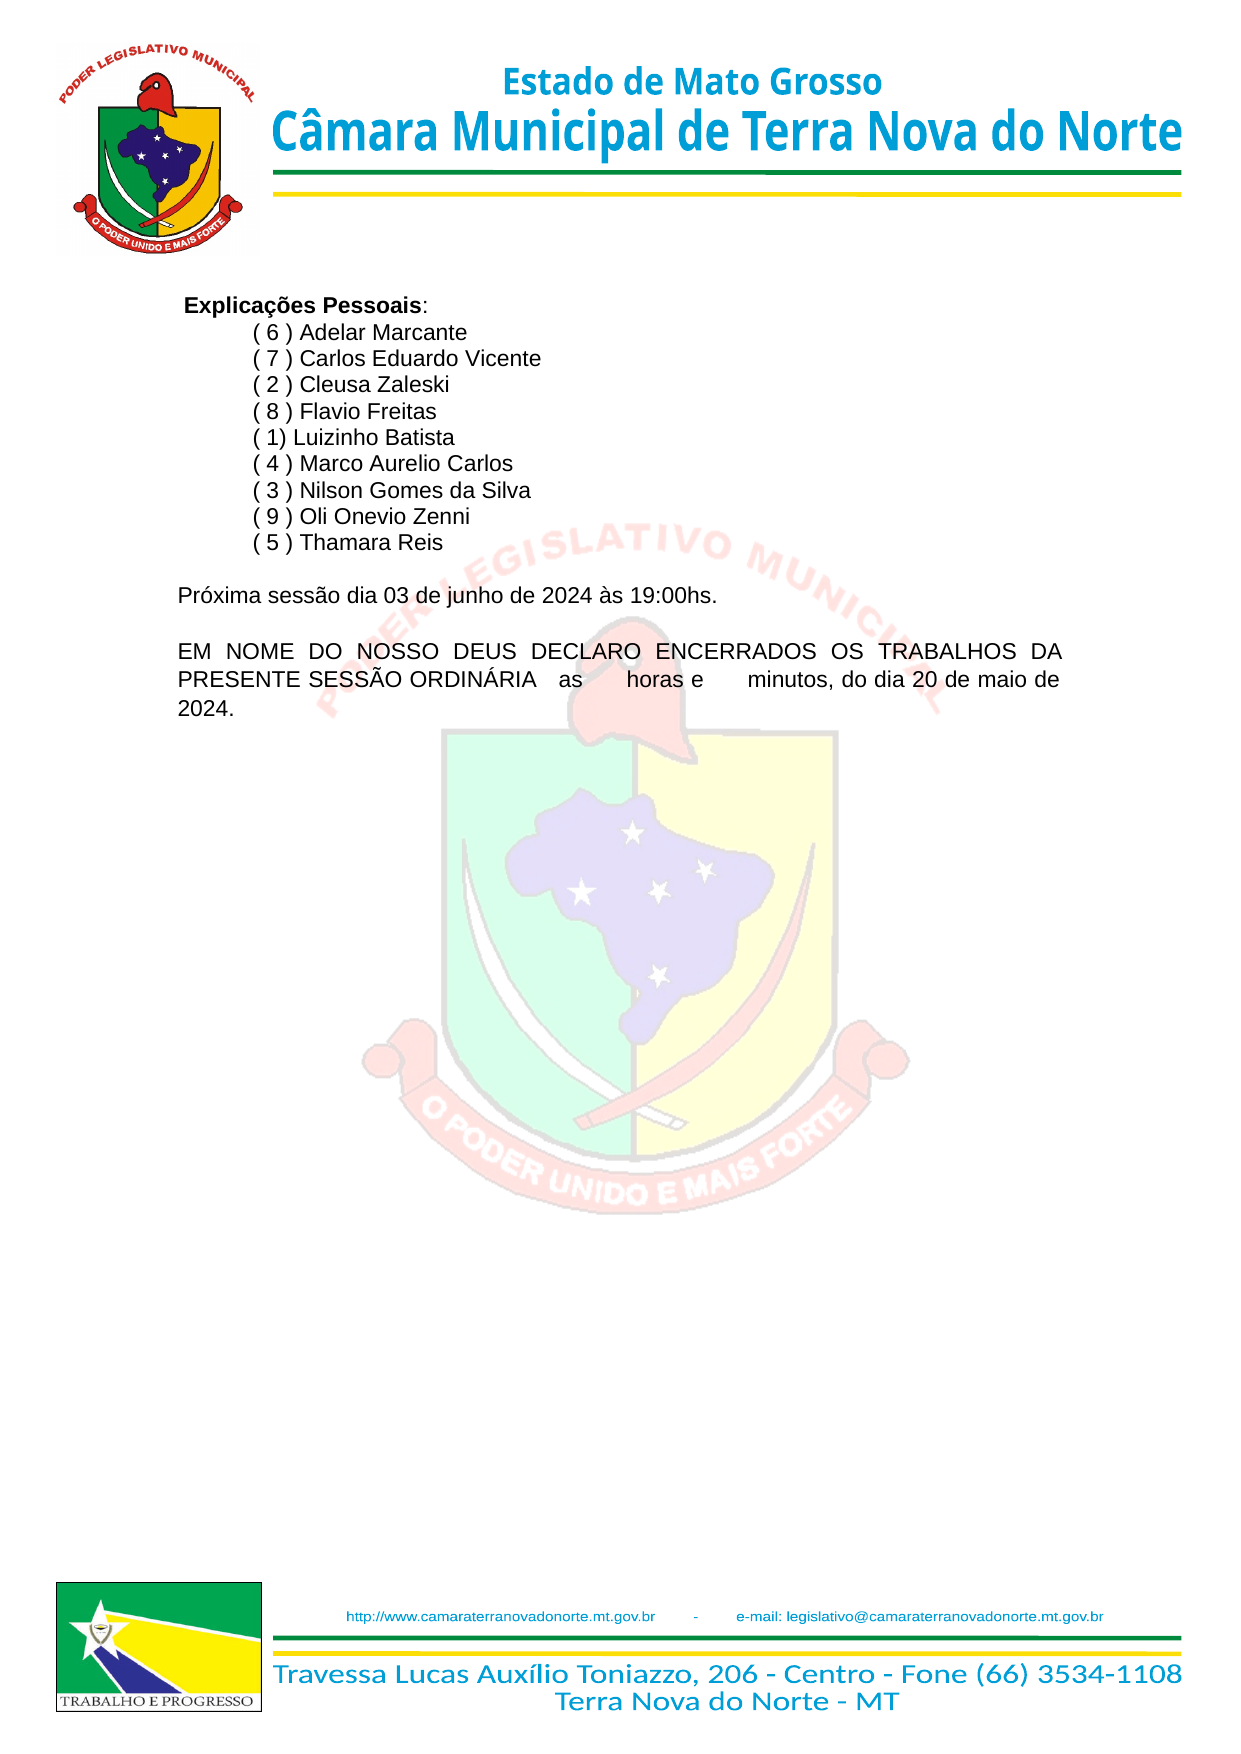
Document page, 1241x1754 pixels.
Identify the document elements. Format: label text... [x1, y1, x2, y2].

list ( 1) Luizinho Batista [252, 424, 1063, 450]
list ( 3 ) Nilson Gomes da Silva [252, 477, 1063, 503]
text Próxima sessão dia 03 de junho de 2024 às 19:00hs. [177, 582, 303, 608]
list ( 2 ) Cleusa Zaleski [252, 371, 1063, 398]
text EM NOME DO NOSSO DEUS DECLARO ENCERRADOS OS TRABALHOS DA PRESENTE SESSÃO ORDINÁRIA as horas e minutos, do dia 20 de maio de 2024. [177, 638, 303, 721]
list ( 8 ) Flavio Freitas [252, 398, 1063, 424]
picture [55, 42, 260, 256]
text Explicações Pessoais: [177, 292, 1063, 318]
list ( 7 ) Carlos Eduardo Vicente [252, 345, 1063, 371]
list ( 4 ) Marco Aurelio Carlos [252, 450, 1063, 477]
list ( 6 ) Adelar Marcante [252, 318, 1063, 345]
picture [57, 1583, 261, 1711]
list ( 9 ) Oli Onevio Zenni [252, 503, 1063, 529]
text Próxima sessão dia 03 de junho de 2024 às 19:00hs. [966, 582, 1063, 608]
text EM NOME DO NOSSO DEUS DECLARO ENCERRADOS OS TRABALHOS DA PRESENTE SESSÃO ORDINÁRIA as horas e minutos, do dia 20 de maio de 2024. [966, 638, 1063, 721]
list ( 5 ) Thamara Reis [966, 529, 1063, 556]
list ( 5 ) Thamara Reis [252, 529, 303, 556]
picture [860, 1611, 868, 1623]
